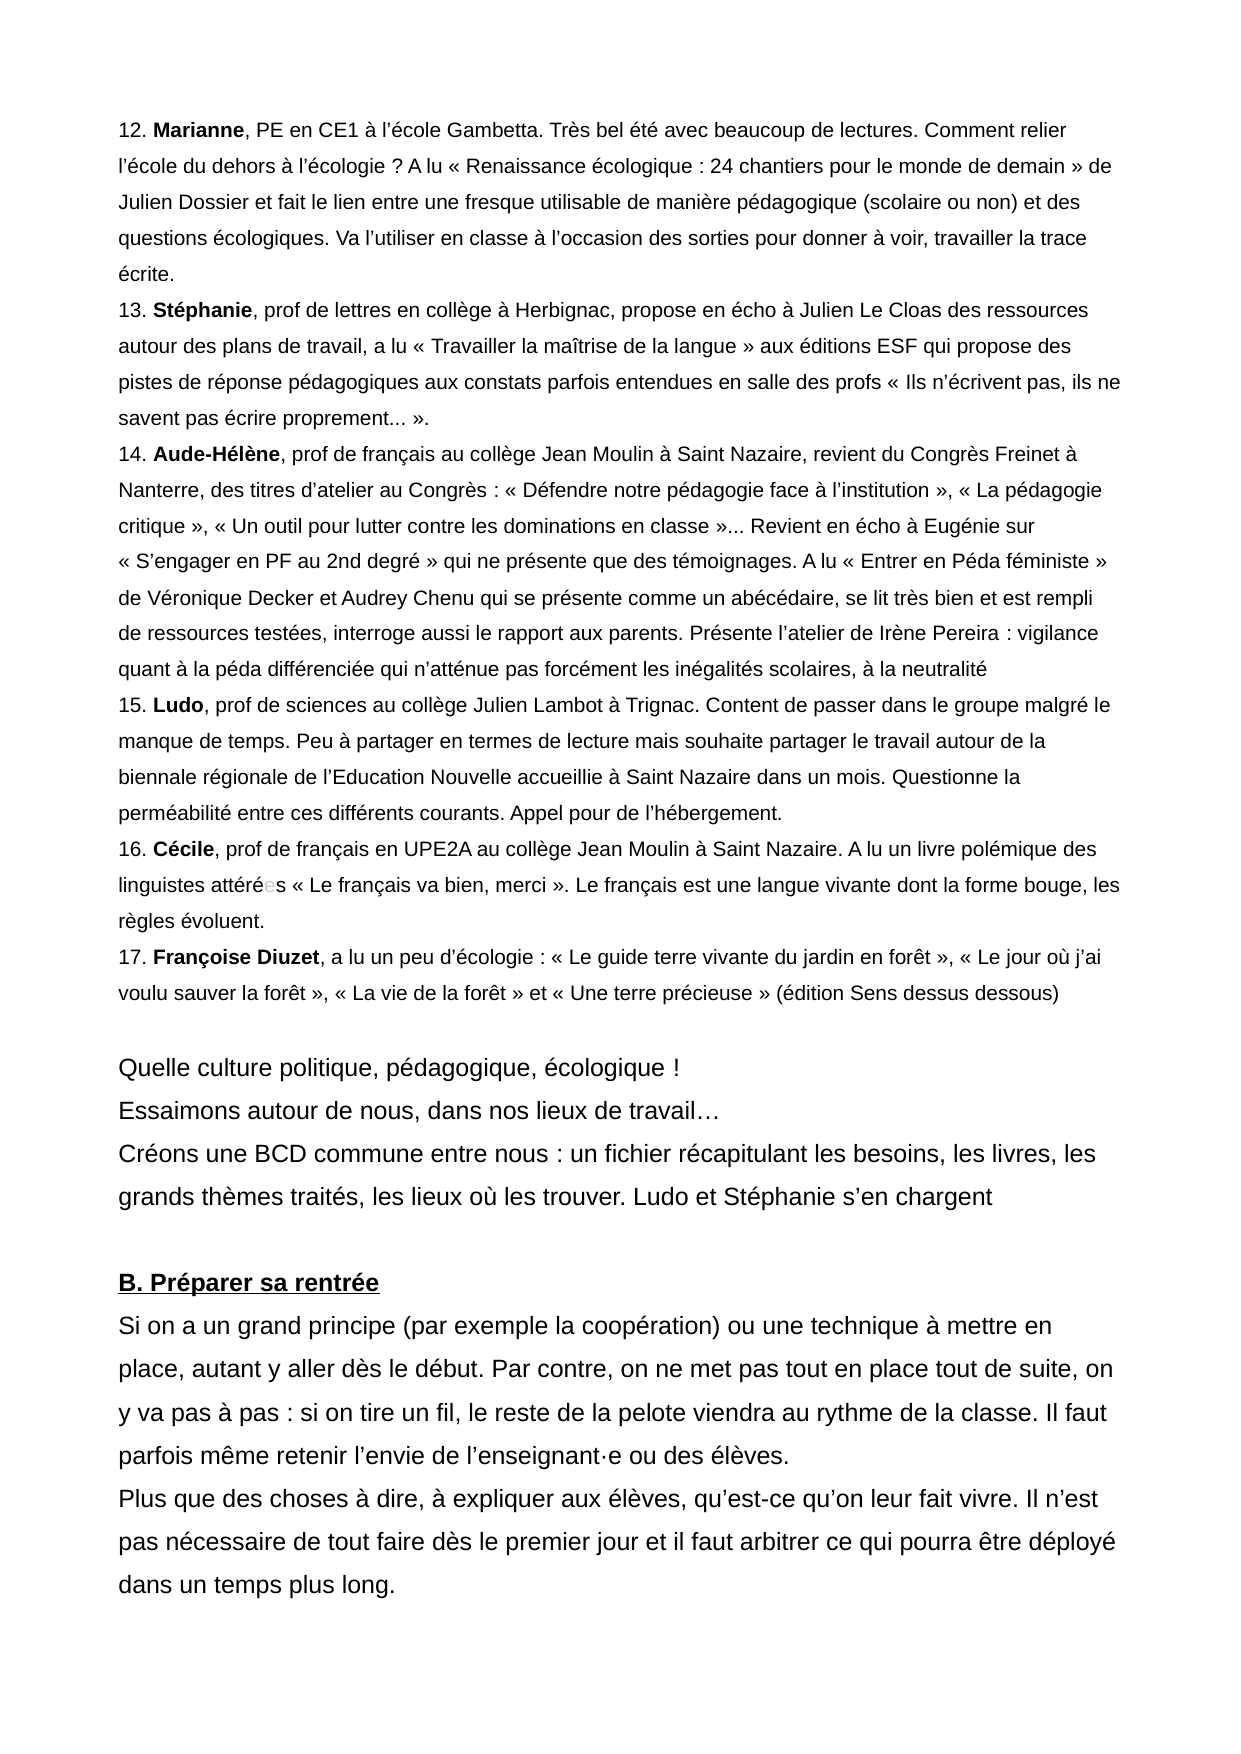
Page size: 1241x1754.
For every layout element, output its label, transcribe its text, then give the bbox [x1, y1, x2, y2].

text 12. Marianne, PE en CE1 à l’école Gambetta. Très bel été avec beaucoup de lectures. Comment relier l’école du dehors à l’écologie ? A lu « Renaissance écologique : 24 chantiers pour le monde de demain » de Julien Dossier et fait le lien entre une fresque utilisable de manière pédagogique (scolaire ou non) et des questions écologiques. Va l’utiliser en classe à l’occasion des sorties pour donner à voir, travailler la trace écrite. [118, 118, 1122, 286]
text 14. Aude-Hélène, prof de français au collège Jean Moulin à Saint Nazaire, revient du Congrès Freinet à Nanterre, des titres d’atelier au Congrès : « Défendre notre pédagogie face à l’institution », « La pédagogie critique », « Un outil pour lutter contre les dominations en classe »... Revient en écho à Eugénie sur « S’engager en PF au 2nd degré » qui ne présente que des témoignages. A lu « Entrer en Péda féministe » de Véronique Decker et Audrey Chenu qui se présente comme un abécédaire, se lit très bien et est rempli de ressources testées, interroge aussi le rapport aux parents. Présente l’atelier de Irène Pereira : vigilance quant à la péda différenciée qui n’atténue pas forcément les inégalités scolaires, à la neutralité [118, 442, 1122, 681]
text 15. Ludo, prof de sciences au collège Julien Lambot à Trignac. Content de passer dans le groupe malgré le manque de temps. Peu à partager en termes de lecture mais souhaite partager le travail autour de la biennale régionale de l’Education Nouvelle accueillie à Saint Nazaire dans un mois. Questionne la perméabilité entre ces différents courants. Appel pour de l’hébergement. [118, 693, 1122, 825]
text Si on a un grand principe (par exemple la coopération) ou une technique à mettre en place, autant y aller dès le début. Par contre, on ne met pas tout en place tout de suite, on y va pas à pas : si on tire un fil, le reste de la pelote viendra au rythme de la classe. Il faut parfois même retenir l’envie de l’enseignant·e ou des élèves. [118, 1311, 1122, 1469]
text 17. Françoise Diuzet, a lu un peu d’écologie : « Le guide terre vivante du jardin en forêt », « Le jour où j’ai voulu sauver la forêt », « La vie de la forêt » et « Une terre précieuse » (édition Sens dessus dessous) [118, 945, 1122, 1004]
text Créons une BCD commune entre nous : un fichier récapitulant les besoins, les livres, les grands thèmes traités, les lieux où les trouver. Ludo et Stéphanie s’en chargent [118, 1139, 1122, 1211]
text Essaimons autour de nous, dans nos lieux de travail… [118, 1096, 1122, 1124]
text Quelle culture politique, pédagogique, écologique ! [118, 1052, 1122, 1081]
text 13. Stéphanie, prof de lettres en collège à Herbignac, propose en écho à Julien Le Cloas des ressources autour des plans de travail, a lu « Travailler la maîtrise de la langue » aux éditions ESF qui propose des pistes de réponse pédagogiques aux constats parfois entendues en salle des profs « Ils n’écrivent pas, ils ne savent pas écrire proprement... ». [118, 298, 1122, 429]
text Plus que des choses à dire, à expliquer aux élèves, qu’est-ce qu’on leur fait vivre. Il n’est pas nécessaire de tout faire dès le premier jour et il faut arbitrer ce qui pourra être déployé dans un temps plus long. [118, 1484, 1122, 1599]
text B. Préparer sa rentrée [118, 1268, 1122, 1297]
text 16. Cécile, prof de français en UPE2A au collège Jean Moulin à Saint Nazaire. A lu un livre polémique des linguistes attérées « Le français va bien, merci ». Le français est une langue vivante dont la forme bouge, les règles évoluent. [118, 837, 1122, 933]
